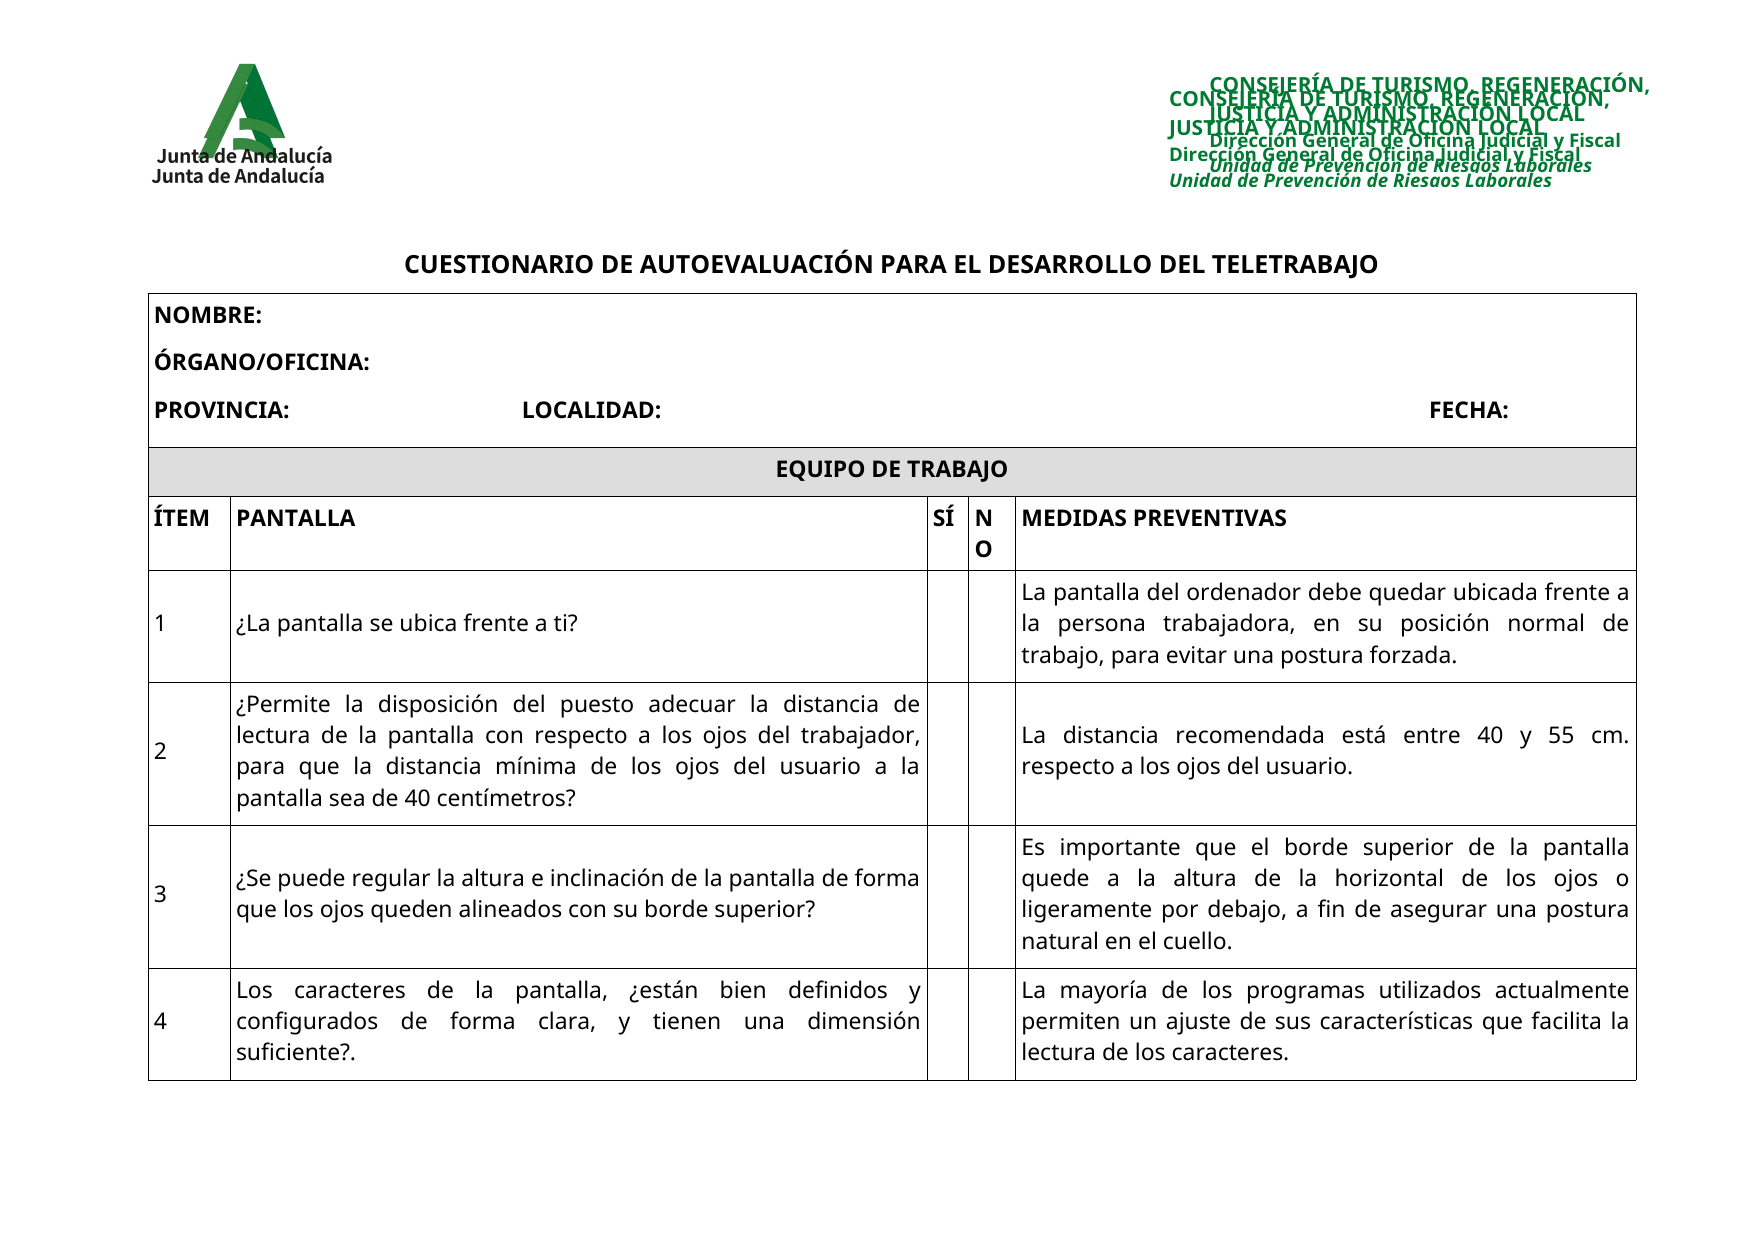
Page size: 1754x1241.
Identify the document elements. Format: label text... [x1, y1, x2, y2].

table_cell NO [969, 497, 1015, 570]
table_cell EQUIPO DE TRABAJO [149, 448, 1636, 496]
table_cell ÍTEM [149, 497, 230, 570]
table_cell Es importante que el borde superior de la pantalla quede a la altura de la horizontal de los ojos o ligeramente por debajo, a fin de asegurar una postura natural en el cuello. [1016, 826, 1636, 968]
table_cell [928, 571, 968, 682]
table_cell [969, 571, 1015, 682]
text CUESTIONARIO DE AUTOEVALUACIÓN PARA EL DESARROLLO DEL TELETRABAJO [148, 247, 1636, 281]
table_cell 1 [149, 571, 230, 682]
table_cell ¿Permite la disposición del puesto adecuar la distancia de lectura de la pantalla con respecto a los ojos del trabajador, para que la distancia mínima de los ojos del usuario a la pantalla sea de 40 centímetros? [231, 683, 927, 825]
table_cell 2 [149, 683, 230, 825]
table_cell [969, 969, 1015, 1080]
table_cell Los caracteres de la pantalla, ¿están bien definidos y configurados de forma clara, y tienen una dimensión suficiente?. [231, 969, 927, 1080]
table_cell [969, 683, 1015, 825]
table_header NOMBRE: ÓRGANO/OFICINA: PROVINCIA: LOCALIDAD: FECHA: [149, 294, 1636, 447]
table_cell La mayoría de los programas utilizados actualmente permiten un ajuste de sus características que facilita la lectura de los caracteres. [1016, 969, 1636, 1080]
table_cell MEDIDAS PREVENTIVAS [1016, 497, 1636, 570]
table_cell ¿Se puede regular la altura e inclinación de la pantalla de forma que los ojos queden alineados con su borde superior? [231, 826, 927, 968]
table_cell La pantalla del ordenador debe quedar ubicada frente a la persona trabajadora, en su posición normal de trabajo, para evitar una postura forzada. [1016, 571, 1636, 682]
picture [140, 26, 344, 202]
table_cell [928, 826, 968, 968]
table_cell La distancia recomendada está entre 40 y 55 cm. respecto a los ojos del usuario. [1016, 683, 1636, 825]
table_cell ¿La pantalla se ubica frente a ti? [231, 571, 927, 682]
table_cell 3 [149, 826, 230, 968]
table_cell 4 [149, 969, 230, 1080]
table_cell [928, 683, 968, 825]
table_cell SÍ [928, 497, 968, 570]
table_cell [928, 969, 968, 1080]
table_cell [969, 826, 1015, 968]
table_cell PANTALLA [231, 497, 927, 570]
